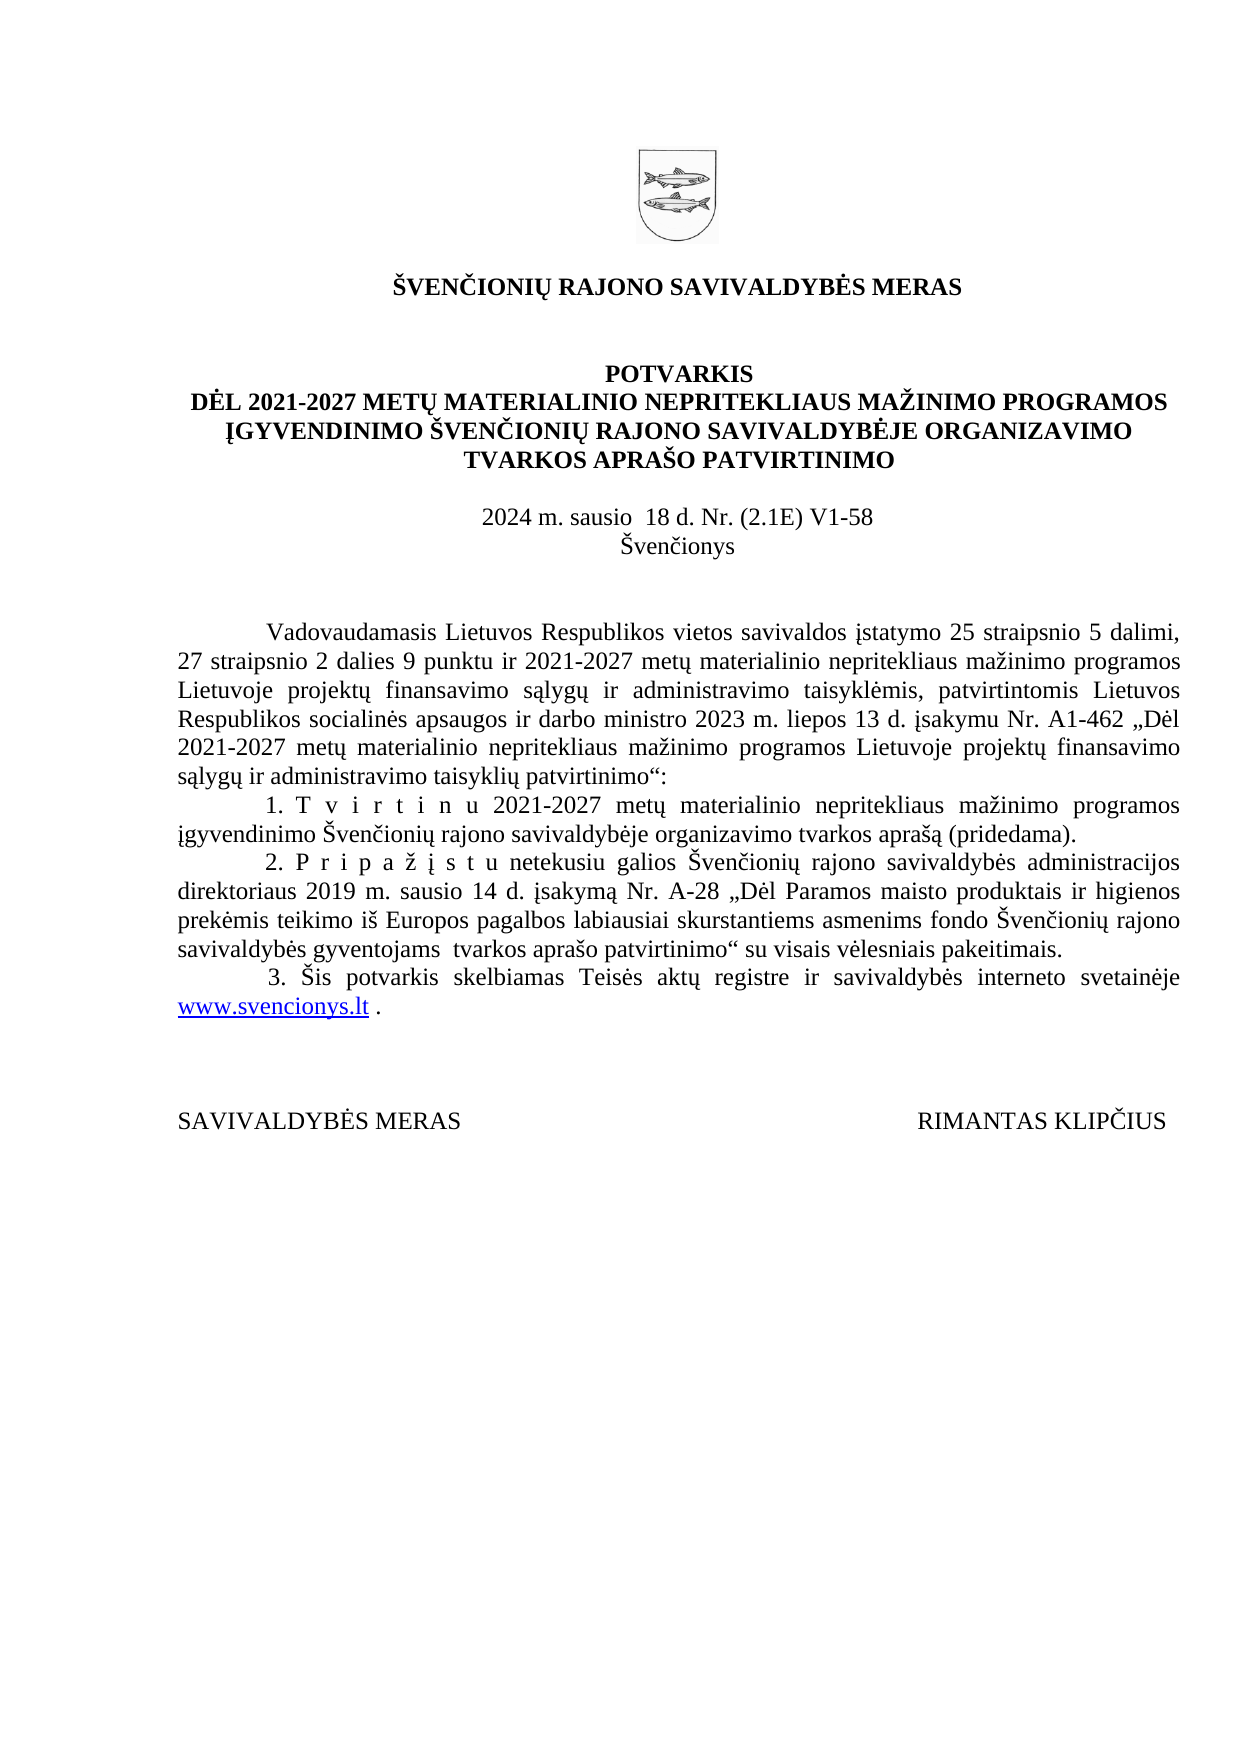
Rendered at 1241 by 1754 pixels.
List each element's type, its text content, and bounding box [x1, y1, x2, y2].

text DĖL 2021-2027 METŲ MATERIALINIO NEPRITEKLIAUS MAŽINIMO PROGRAMOS ĮGYVENDINIMO ŠVENČIONIŲ RAJONO SAVIVALDYBĖJE ORGANIZAVIMO TVARKOS APRAŠO PATVIRTINIMO [177, 387, 1181, 474]
text 1. T v i r t i n u 2021-2027 metų materialinio nepritekliaus mažinimo programos įgyvendinimo Švenčionių rajono savivaldybėje organizavimo tvarkos aprašą (pridedama). [177, 790, 1181, 847]
text 3. Šis potvarkis skelbiamas Teisės aktų registre ir savivaldybės interneto svetainėje www.svencionys.lt . [177, 962, 1181, 1020]
text POTVARKIS [177, 359, 1181, 387]
text 2. P r i p a ž į s t u netekusiu galios Švenčionių rajono savivaldybės administracijos direktoriaus 2019 m. sausio 14 d. įsakymą Nr. A-28 „Dėl Paramos maisto produktais ir higienos prekėmis teikimo iš Europos pagalbos labiausiai skurstantiems asmenims fondo Švenčionių rajono savivaldybės gyventojams tvarkos aprašo patvirtinimo“ su visais vėlesniais pakeitimais. [177, 847, 1181, 962]
text 2024 m. sausio 18 d. Nr. (2.1E) V1-58 [174, 502, 1181, 531]
text Vadovaudamasis Lietuvos Respublikos vietos savivaldos įstatymo 25 straipsnio 5 dalimi, 27 straipsnio 2 dalies 9 punktu ir 2021-2027 metų materialinio nepritekliaus mažinimo programos Lietuvoje projektų finansavimo sąlygų ir administravimo taisyklėmis, patvirtintomis Lietuvos Respublikos socialinės apsaugos ir darbo ministro 2023 m. liepos 13 d. įsakymu Nr. A1-462 „Dėl 2021-2027 metų materialinio nepritekliaus mažinimo programos Lietuvoje projektų finansavimo sąlygų ir administravimo taisyklių patvirtinimo“: [177, 617, 1181, 790]
text Švenčionys [174, 531, 1181, 560]
text SAVIVALDYBĖS MERAS RIMANTAS KLIPČIUS [177, 1106, 1181, 1135]
subtitle ŠVENČIONIŲ RAJONO SAVIVALDYBĖS MERAS [174, 272, 1181, 301]
